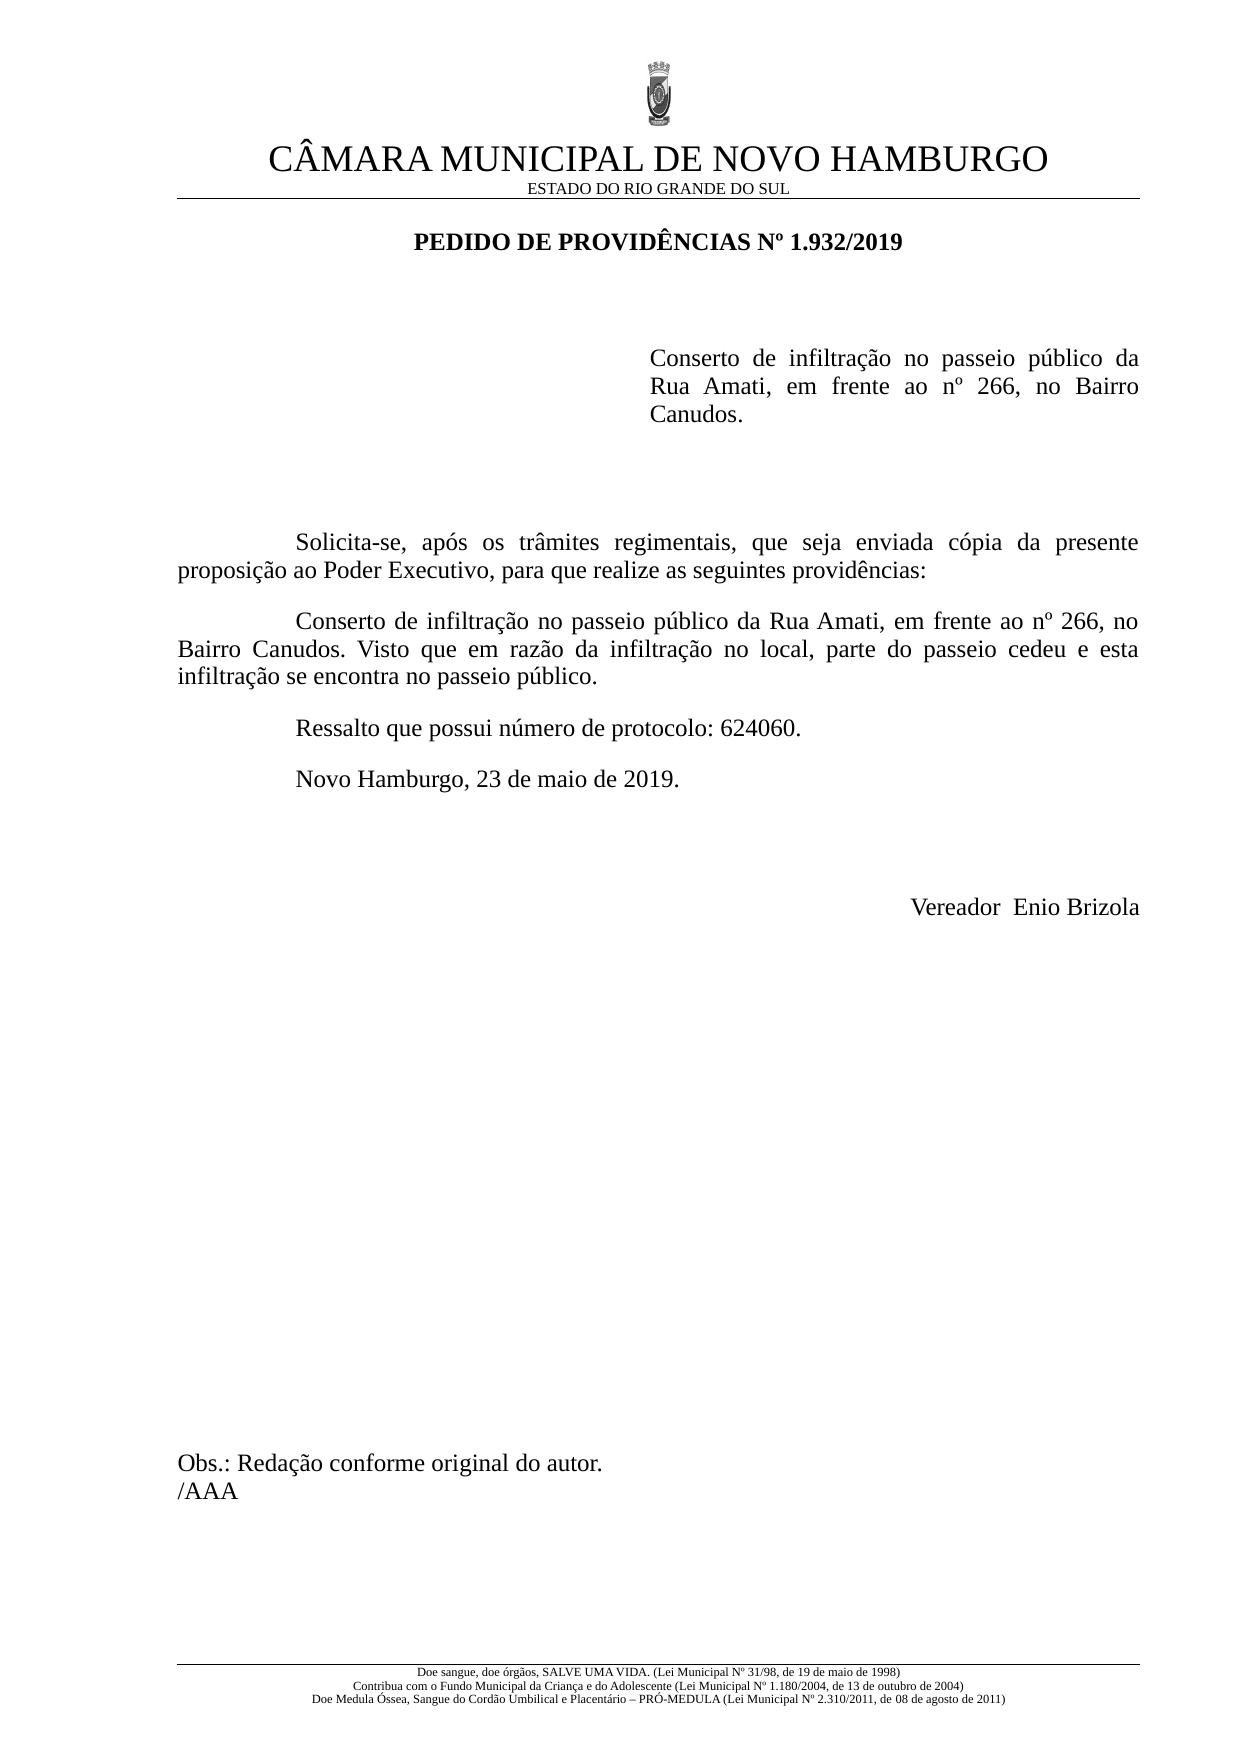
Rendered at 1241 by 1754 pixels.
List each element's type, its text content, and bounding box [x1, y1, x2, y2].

text Vereador Enio Brizola [177, 893, 1140, 921]
text PEDIDO DE PROVIDÊNCIAS Nº 1.932/2019 [177, 228, 1140, 256]
text Novo Hamburgo, 23 de maio de 2019. [177, 765, 1140, 793]
text Conserto de infiltração no passeio público da Rua Amati, em frente ao nº 266, no Bairro Canudos. [649, 344, 1140, 428]
text Solicita-se, após os trâmites regimentais, que seja enviada cópia da presente proposição ao Poder Executivo, para que realize as seguintes providências: [177, 528, 1140, 583]
text Obs.: Redação conforme original do autor. [177, 1449, 1140, 1477]
text Ressalto que possui número de protocolo: 624060. [177, 714, 1140, 741]
text Conserto de infiltração no passeio público da Rua Amati, em frente ao nº 266, no Bairro Canudos. Visto que em razão da infiltração no local, parte do passeio cedeu e esta infiltração se encontra no passeio público. [177, 607, 1140, 690]
text /AAA [177, 1477, 1140, 1504]
